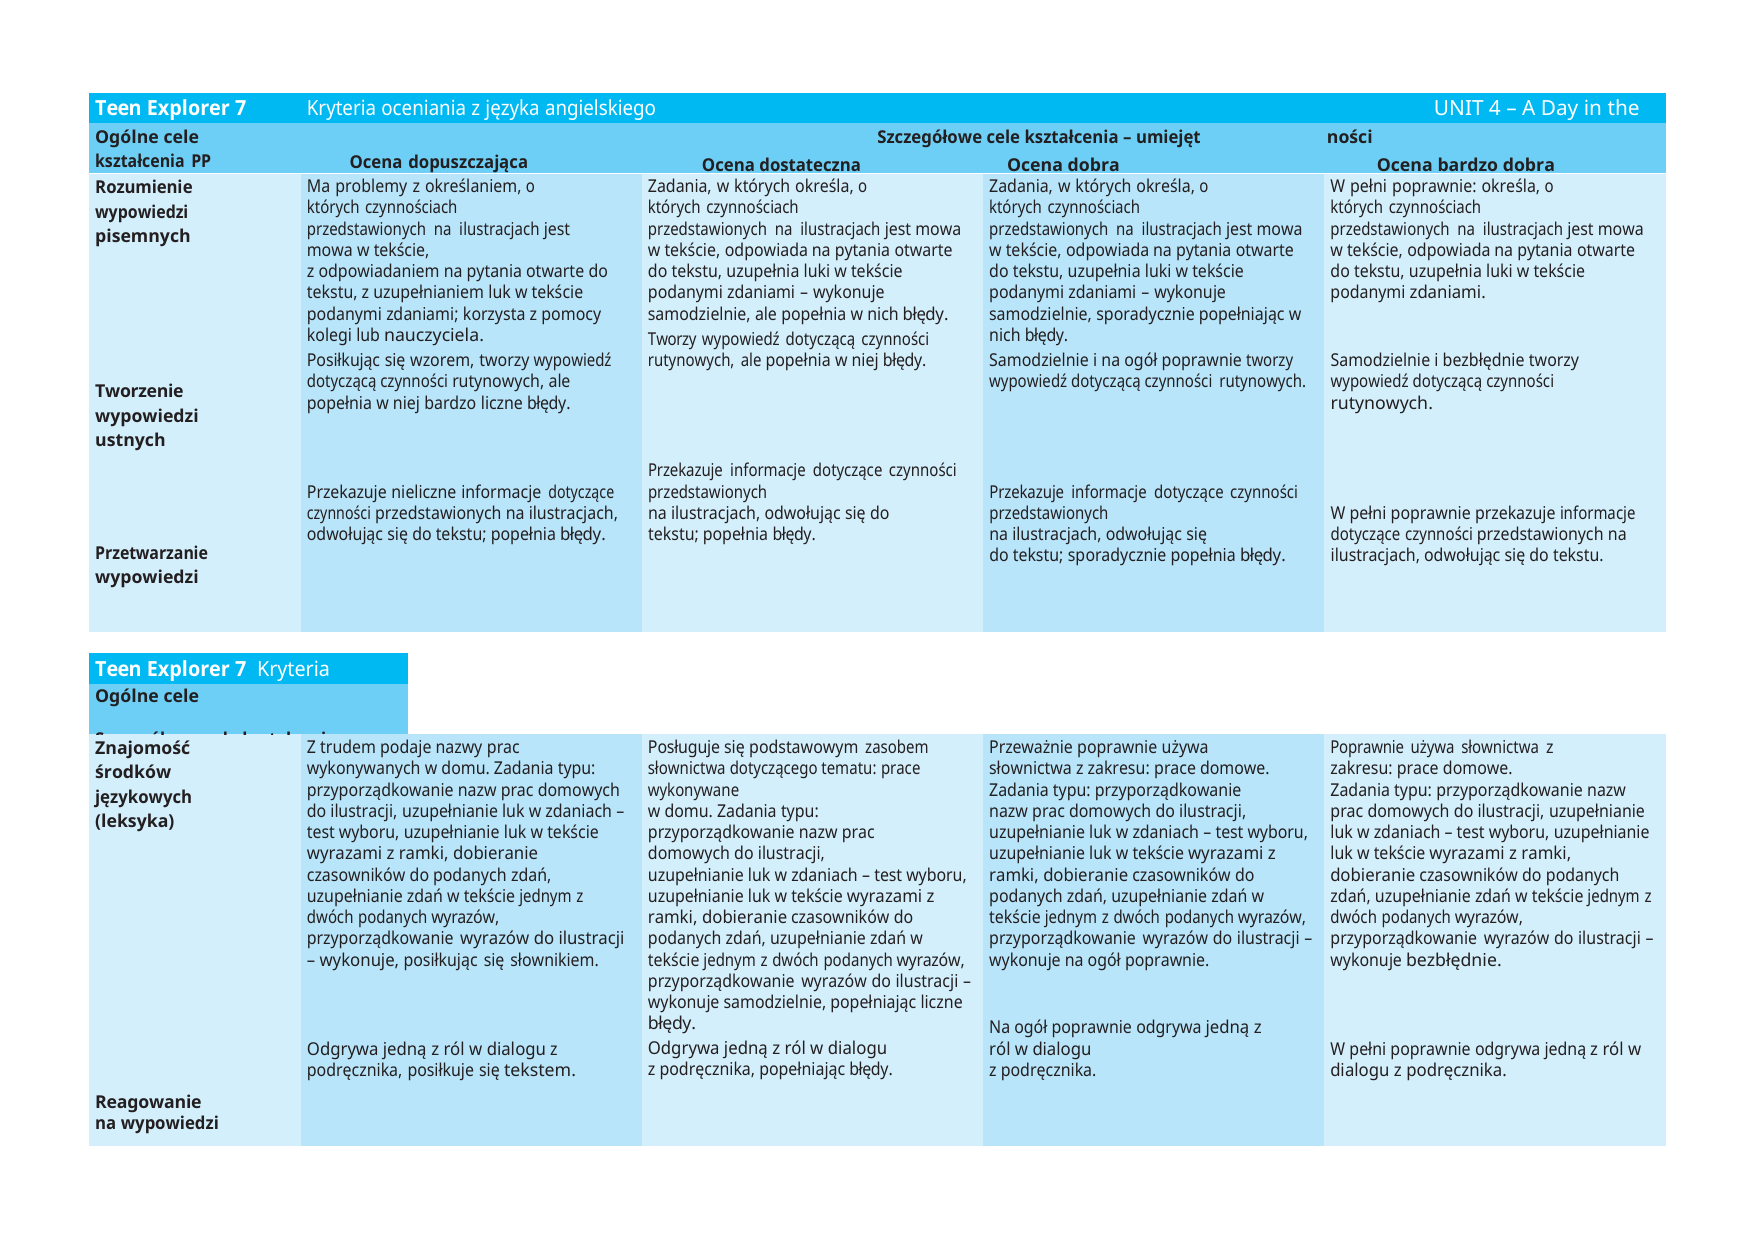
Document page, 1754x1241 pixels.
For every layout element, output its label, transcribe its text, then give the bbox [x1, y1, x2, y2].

table_header UNIT 4 – A Day in the Life OPENER / READING [1324, 93, 1666, 123]
table_cell Rozumienie wypowiedzi pisemnych Tworzenie wypowiedzi ustnych Przetwarzanie wypowiedzi [89, 174, 301, 632]
table_cell Zadania, w których określa, o których czynnościach przedstawionych na ilustracjach jest mowa w tekście, odpowiada na pytania otwarte do tekstu, uzupełnia luki w tekście podanymi zdaniami – wykonuje samodzielnie, ale popełnia w nich błędy. Tworzy wypowiedź dotyczącą czynności rutynowych, ale popełnia w niej błędy. Przekazuje informacje dotyczące czynności przedstawionych na ilustracjach, odwołując się do tekstu; popełnia błędy. [642, 174, 983, 632]
table_cell Ocena dopuszczająca [301, 123, 642, 173]
table_cell W pełni poprawnie: określa, o których czynnościach przedstawionych na ilustracjach jest mowa w tekście, odpowiada na pytania otwarte do tekstu, uzupełnia luki w tekście podanymi zdaniami. Samodzielnie i bezbłędnie tworzy wypowiedź dotyczącą czynności rutynowych. W pełni poprawnie przekazuje informacje dotyczące czynności przedstawionych na ilustracjach, odwołując się do tekstu. [1324, 174, 1666, 632]
table_cell Przeważnie poprawnie używa słownictwa z zakresu: prace domowe. Zadania typu: przyporządkowanie nazw prac domowych do ilustracji, uzupełnianie luk w zdaniach – test wyboru, uzupełnianie luk w tekście wyrazami z ramki, dobieranie czasowników do podanych zdań, uzupełnianie zdań w tekście jednym z dwóch podanych wyrazów, przyporządkowanie wyrazów do ilustracji – wykonuje na ogół poprawnie. Na ogół poprawnie odgrywa jedną z ról w dialogu z podręcznika. [983, 734, 1324, 1146]
table_header Teen Explorer 7 Kryteria oceniania z języka angielskiego UNIT 4 – A Day in the Life VOCABULARY [89, 653, 408, 684]
table_header Teen Explorer 7 [89, 93, 301, 123]
table_cell Szczegółowe cele kształcenia – umiejęt Ocena dostateczna Ocena dobra [642, 123, 1324, 173]
table_cell Poprawnie używa słownictwa z zakresu: prace domowe. Zadania typu: przyporządkowanie nazw prac domowych do ilustracji, uzupełnianie luk w zdaniach – test wyboru, uzupełnianie luk w tekście wyrazami z ramki, dobieranie czasowników do podanych zdań, uzupełnianie zdań w tekście jednym z dwóch podanych wyrazów, przyporządkowanie wyrazów do ilustracji – wykonuje bezbłędnie. W pełni poprawnie odgrywa jedną z ról w dialogu z podręcznika. [1324, 734, 1666, 1146]
table_cell Ogólne cele kształcenia PP [89, 123, 301, 173]
table_cell Znajomość środków językowych (leksyka) Reagowanie na wypowiedzi [89, 734, 301, 1146]
table_cell Zadania, w których określa, o których czynnościach przedstawionych na ilustracjach jest mowa w tekście, odpowiada na pytania otwarte do tekstu, uzupełnia luki w tekście podanymi zdaniami – wykonuje samodzielnie, sporadycznie popełniając w nich błędy. Samodzielnie i na ogół poprawnie tworzy wypowiedź dotyczącą czynności rutynowych. Przekazuje informacje dotyczące czynności przedstawionych na ilustracjach, odwołując się do tekstu; sporadycznie popełnia błędy. [983, 174, 1324, 632]
table_header Kryteria oceniania z języka angielskiego [301, 93, 1324, 123]
table_cell ności Ocena bardzo dobra [1324, 123, 1666, 173]
table_cell Z trudem podaje nazwy prac wykonywanych w domu. Zadania typu: przyporządkowanie nazw prac domowych do ilustracji, uzupełnianie luk w zdaniach – test wyboru, uzupełnianie luk w tekście wyrazami z ramki, dobieranie czasowników do podanych zdań, uzupełnianie zdań w tekście jednym z dwóch podanych wyrazów, przyporządkowanie wyrazów do ilustracji – wykonuje, posiłkując się słownikiem. Odgrywa jedną z ról w dialogu z podręcznika, posiłkuje się tekstem. [301, 734, 642, 1146]
table_cell Posługuje się podstawowym zasobem słownictwa dotyczącego tematu: prace wykonywane w domu. Zadania typu: przyporządkowanie nazw prac domowych do ilustracji, uzupełnianie luk w zdaniach – test wyboru, uzupełnianie luk w tekście wyrazami z ramki, dobieranie czasowników do podanych zdań, uzupełnianie zdań w tekście jednym z dwóch podanych wyrazów, przyporządkowanie wyrazów do ilustracji – wykonuje samodzielnie, popełniając liczne błędy. Odgrywa jedną z ról w dialogu z podręcznika, popełniając błędy. [642, 734, 983, 1146]
table_cell Ma problemy z określaniem, o których czynnościach przedstawionych na ilustracjach jest mowa w tekście, z odpowiadaniem na pytania otwarte do tekstu, z uzupełnianiem luk w tekście podanymi zdaniami; korzysta z pomocy kolegi lub nauczyciela. Posiłkując się wzorem, tworzy wypowiedź dotyczącą czynności rutynowych, ale popełnia w niej bardzo liczne błędy. Przekazuje nieliczne informacje dotyczące czynności przedstawionych na ilustracjach, odwołując się do tekstu; popełnia błędy. [301, 174, 642, 632]
table_cell Ogólne cele Szczegółowe cele kształcenia – umiejętności kształcenia PP Ocena dopuszczająca Ocena dostateczna Ocena dobra Ocena bardzo dobra Ocena celująca [89, 684, 408, 734]
